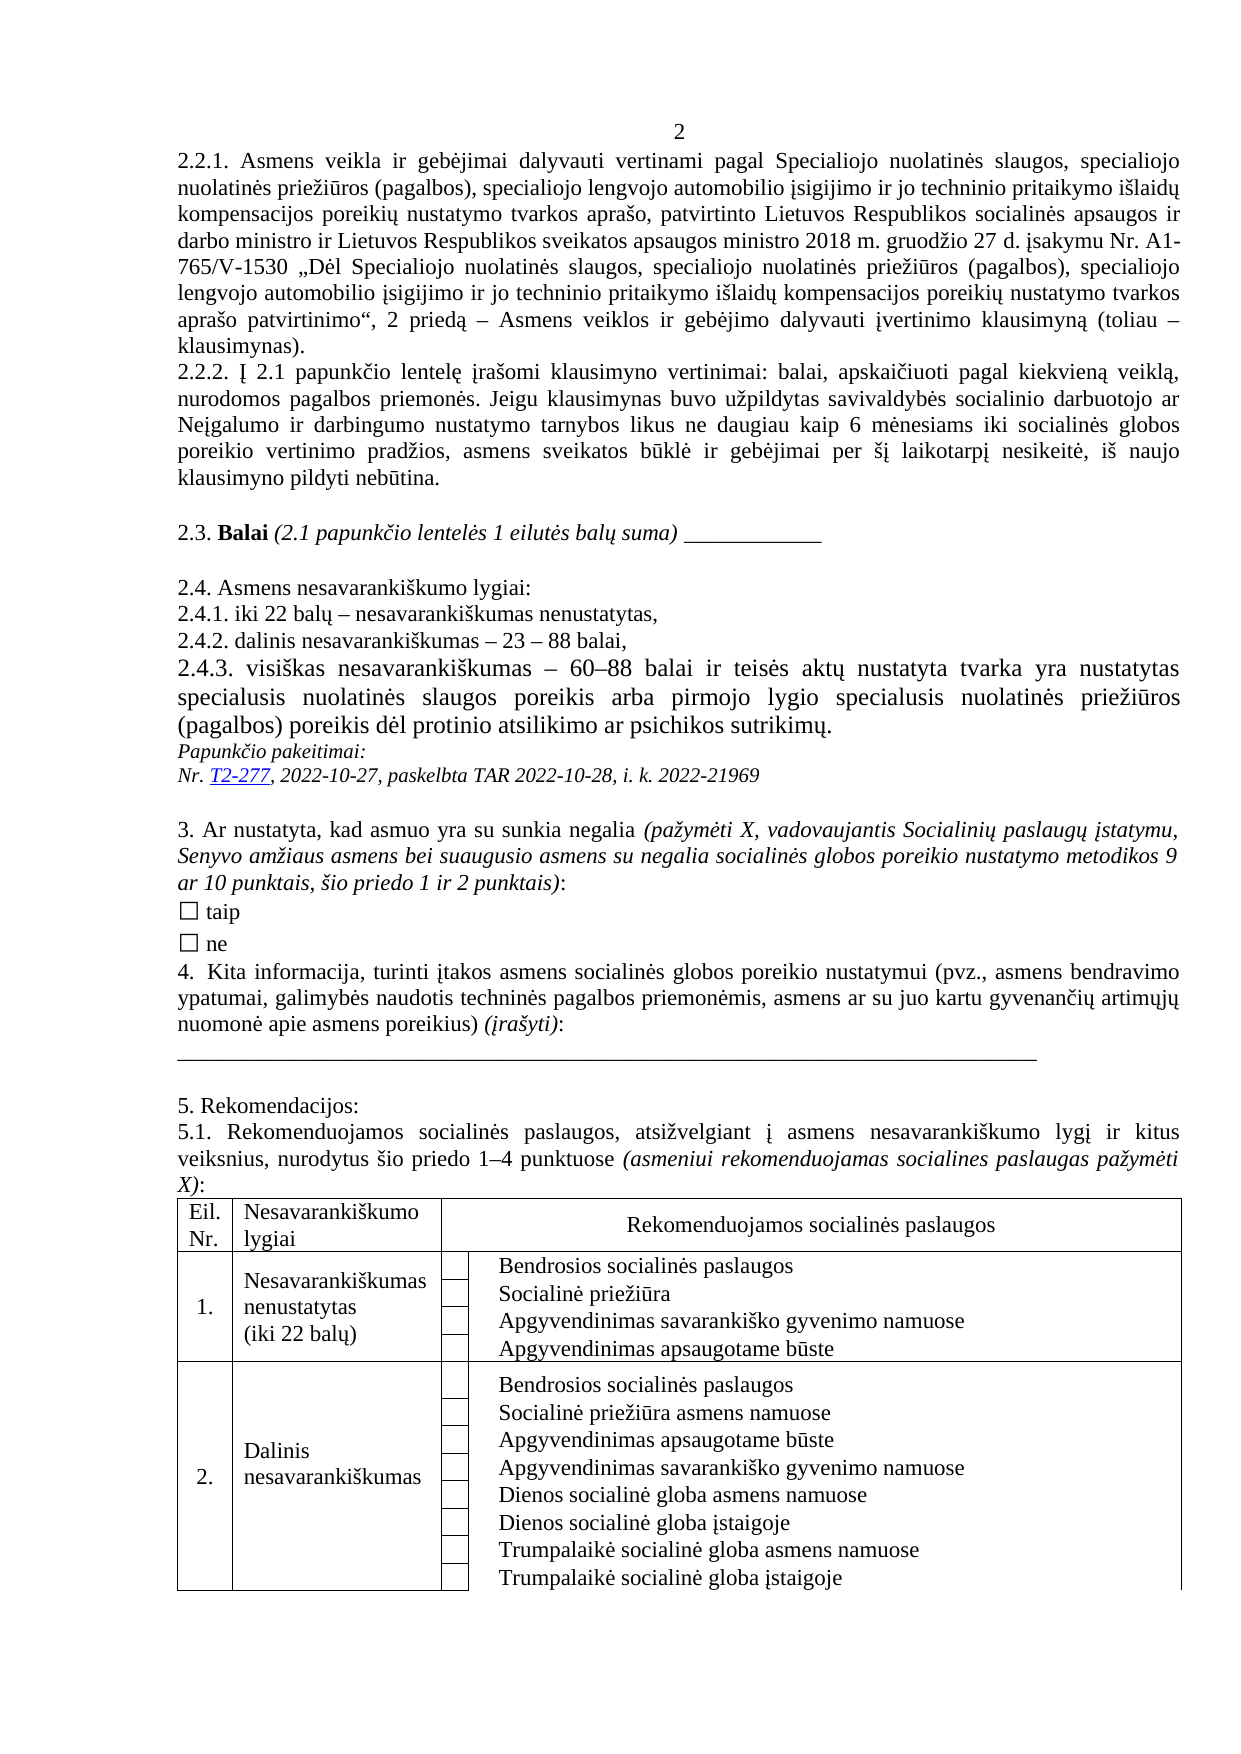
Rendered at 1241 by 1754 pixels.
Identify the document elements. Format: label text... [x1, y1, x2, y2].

table_cell Nesavarankiškumas nenustatytas (iki 22 balų) [233, 1252, 441, 1361]
text Nr. T2-277, 2022-10-27, paskelbta TAR 2022-10-28, i. k. 2022-21969 [177, 763, 1181, 787]
table_cell Bendrosios socialinės paslaugos [469, 1362, 1181, 1398]
table_cell Apgyvendinimas apsaugotame būste [469, 1334, 1181, 1361]
table_cell [442, 1426, 468, 1453]
table_cell [442, 1481, 468, 1508]
text 4. Kita informacija, turinti įtakos asmens socialinės globos poreikio nustatymui (pvz., asmens bendravimo ypatumai, galimybės naudotis techninės pagalbos priemonėmis, asmens ar su juo kartu gyvenančių artimųjų nuomonė apie asmens poreikius) (įrašyti): [177, 958, 1181, 1037]
table_header Eil. Nr. [178, 1199, 232, 1251]
table_header Rekomenduojamos socialinės paslaugos [442, 1199, 1181, 1251]
table_cell 2. [178, 1362, 232, 1590]
table_cell Dalinis nesavarankiškumas [233, 1362, 441, 1590]
text 2.4.2. dalinis nesavarankiškumas – 23 – 88 balai, [177, 627, 1181, 653]
text 2.2.1. Asmens veikla ir gebėjimai dalyvauti vertinami pagal Specialiojo nuolatinės slaugos, specialiojo nuolatinės priežiūros (pagalbos), specialiojo lengvojo automobilio įsigijimo ir jo techninio pritaikymo išlaidų kompensacijos poreikių nustatymo tvarkos aprašo, patvirtinto Lietuvos Respublikos socialinės apsaugos ir darbo ministro ir Lietuvos Respublikos sveikatos apsaugos ministro 2018 m. gruodžio 27 d. įsakymu Nr. A1-765/V-1530 „Dėl Specialiojo nuolatinės slaugos, specialiojo nuolatinės priežiūros (pagalbos), specialiojo lengvojo automobilio įsigijimo ir jo techninio pritaikymo išlaidų kompensacijos poreikių nustatymo tvarkos aprašo patvirtinimo“, 2 priedą – Asmens veiklos ir gebėjimo dalyvauti įvertinimo klausimyną (toliau – klausimynas). [177, 148, 1181, 358]
table_cell [442, 1362, 468, 1398]
text 5. Rekomendacijos: [177, 1092, 1181, 1118]
text 2.3. Balai (2.1 papunkčio lentelės 1 eilutės balų suma) ____________ [177, 519, 1181, 545]
text 2.2.2. Į 2.1 papunkčio lentelę įrašomi klausimyno vertinimai: balai, apskaičiuoti pagal kiekvieną veiklą, nurodomos pagalbos priemonės. Jeigu klausimynas buvo užpildytas savivaldybės socialinio darbuotojo ar Neįgalumo ir darbingumo nustatymo tarnybos likus ne daugiau kaip 6 mėnesiams iki socialinės globos poreikio vertinimo pradžios, asmens sveikatos būklė ir gebėjimai per šį laikotarpį nesikeitė, iš naujo klausimyno pildyti nebūtina. [177, 358, 1181, 490]
table_cell Socialinė priežiūra asmens namuose [469, 1398, 1181, 1425]
table_cell [442, 1252, 468, 1279]
table_cell [442, 1307, 468, 1333]
table_cell Trumpalaikė socialinė globa asmens namuose [469, 1535, 1181, 1563]
text ___________________________________________________________________________ [177, 1037, 1181, 1063]
table_cell [442, 1280, 468, 1306]
table_cell Apgyvendinimas savarankiško gyvenimo namuose [469, 1306, 1181, 1333]
table_cell Dienos socialinė globa asmens namuose [469, 1480, 1181, 1508]
table_cell [442, 1335, 468, 1361]
text 2.4.1. iki 22 balų – nesavarankiškumas nenustatytas, [177, 600, 1181, 627]
table_cell Socialinė priežiūra [469, 1279, 1181, 1306]
text 5.1. Rekomenduojamos socialinės paslaugos, atsižvelgiant į asmens nesavarankiškumo lygį ir kitus veiksnius, nurodytus šio priedo 1–4 punktuose (asmeniui rekomenduojamas socialines paslaugas pažymėti X): [177, 1118, 1181, 1197]
table_cell Apgyvendinimas apsaugotame būste [469, 1425, 1181, 1453]
text ⬜ ne [177, 927, 1181, 958]
text 2.4.3. visiškas nesavarankiškumas – 60–88 balai ir teisės aktų nustatyta tvarka yra nustatytas specialusis nuolatinės slaugos poreikis arba pirmojo lygio specialusis nuolatinės priežiūros (pagalbos) poreikis dėl protinio atsilikimo ar psichikos sutrikimų. [177, 653, 1181, 739]
table_cell [442, 1454, 468, 1480]
text 2.4. Asmens nesavarankiškumo lygiai: [177, 574, 1181, 600]
table_header Nesavarankiškumo lygiai [233, 1199, 441, 1251]
text Papunkčio pakeitimai: [177, 739, 1181, 763]
table_cell [442, 1399, 468, 1425]
table_cell Trumpalaikė socialinė globa įstaigoje [469, 1563, 1181, 1590]
table_cell [442, 1536, 468, 1563]
table_cell Bendrosios socialinės paslaugos [469, 1252, 1181, 1279]
table_cell [442, 1564, 468, 1590]
text 3. Ar nustatyta, kad asmuo yra su sunkia negalia (pažymėti X, vadovaujantis Socialinių paslaugų įstatymu, Senyvo amžiaus asmens bei suaugusio asmens su negalia socialinės globos poreikio nustatymo metodikos 9 ar 10 punktais, šio priedo 1 ir 2 punktais): [177, 816, 1181, 895]
table_cell Apgyvendinimas savarankiško gyvenimo namuose [469, 1453, 1181, 1480]
text ⬜ taip [177, 895, 1181, 927]
table_cell 1. [178, 1252, 232, 1361]
table_cell Dienos socialinė globa įstaigoje [469, 1508, 1181, 1535]
table_cell [442, 1509, 468, 1535]
